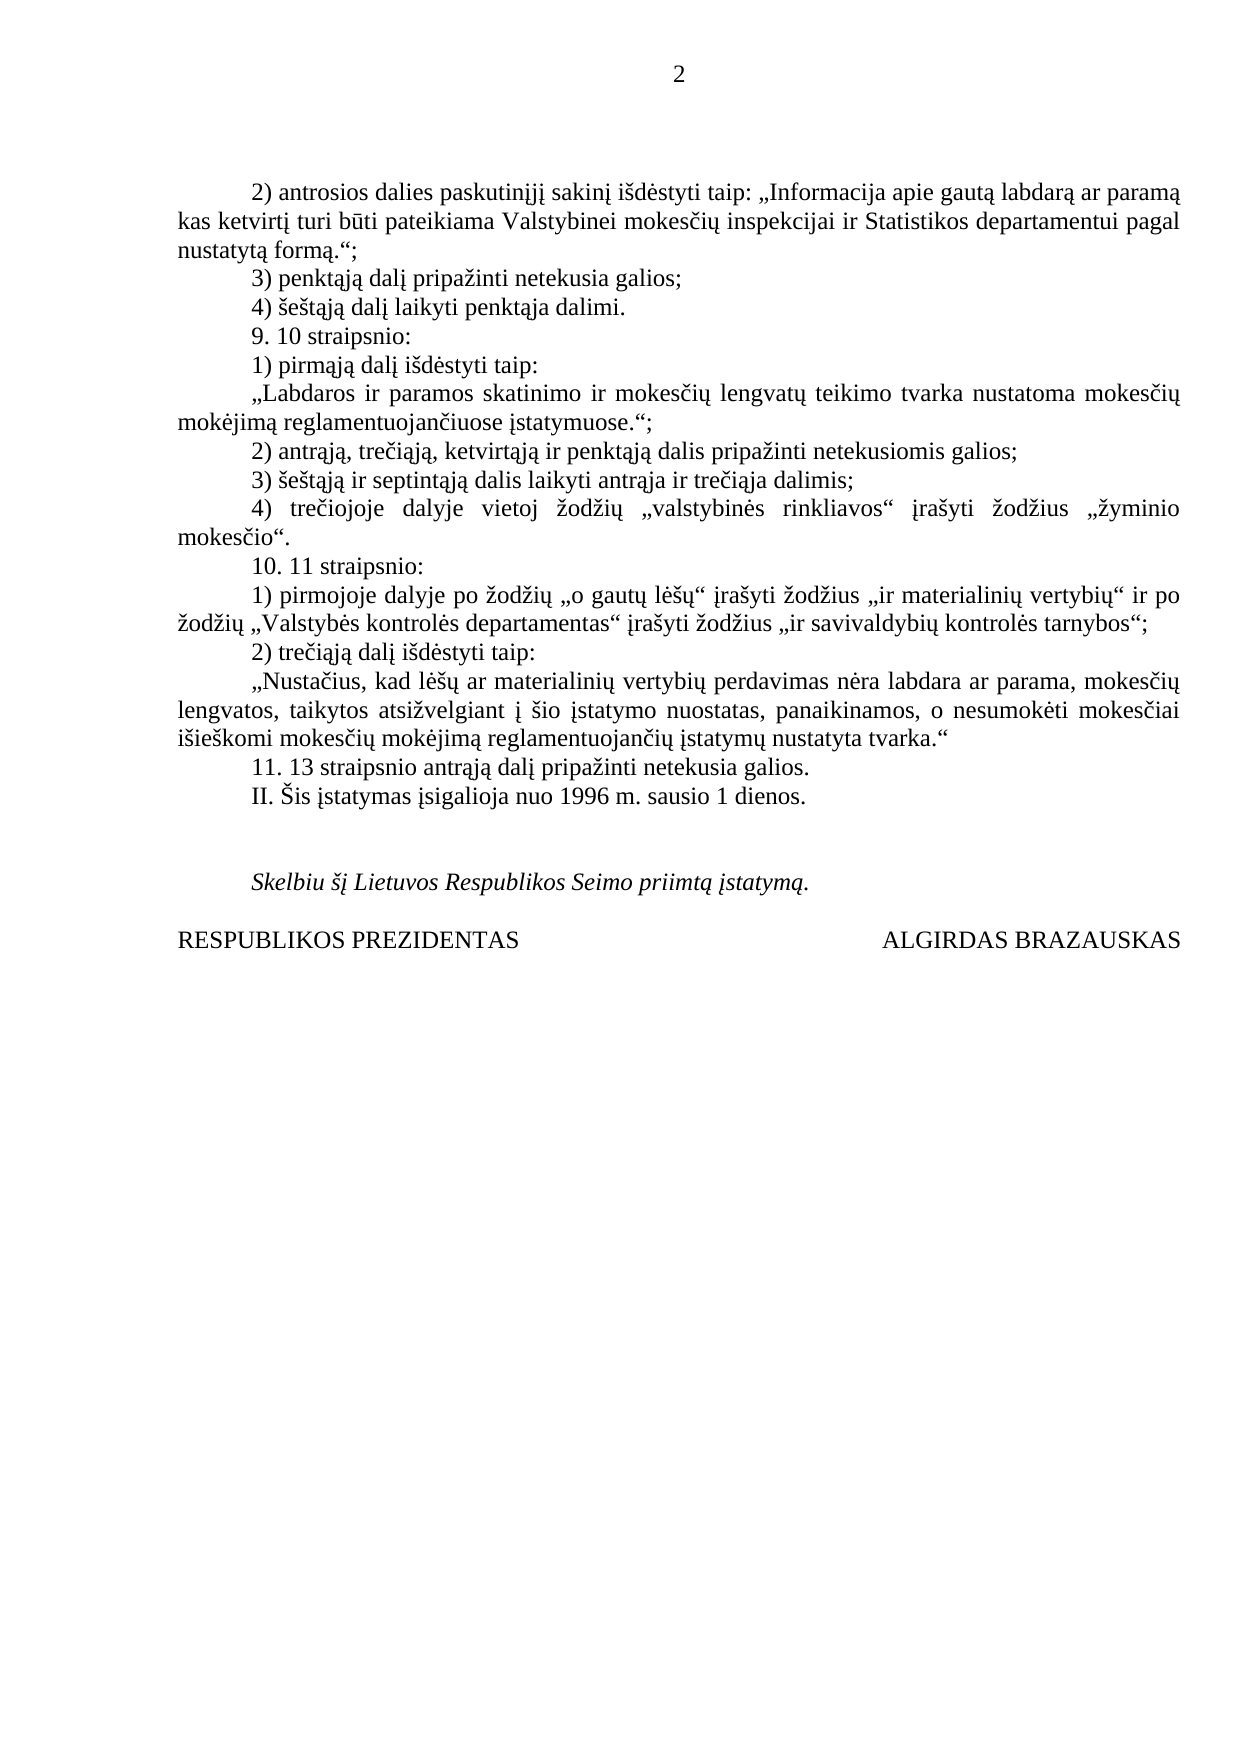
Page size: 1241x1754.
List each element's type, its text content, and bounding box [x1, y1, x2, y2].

text 4) trečiojoje dalyje vietoj žodžių „valstybinės rinkliavos“ įrašyti žodžius „žyminio mokesčio“. [177, 493, 1181, 551]
text 11. 13 straipsnio antrąją dalį pripažinti netekusia galios. [177, 752, 1181, 781]
text 2) antrąją, trečiąją, ketvirtąją ir penktąją dalis pripažinti netekusiomis galios; [177, 436, 1181, 465]
text II. Šis įstatymas įsigalioja nuo 1996 m. sausio 1 dienos. [177, 781, 1181, 810]
text RESPUBLIKOS PREZIDENTAS ALGIRDAS BRAZAUSKAS [177, 925, 1181, 953]
text 1) pirmojoje dalyje po žodžių „o gautų lėšų“ įrašyti žodžius „ir materialinių vertybių“ ir po žodžių „Valstybės kontrolės departamentas“ įrašyti žodžius „ir savivaldybių kontrolės tarnybos“; [177, 580, 1181, 637]
text 1) pirmąją dalį išdėstyti taip: [177, 350, 1181, 378]
text 2) antrosios dalies paskutinįjį sakinį išdėstyti taip: „Informacija apie gautą labdarą ar paramą kas ketvirtį turi būti pateikiama Valstybinei mokesčių inspekcijai ir Statistikos departamentui pagal nustatytą formą.“; [177, 177, 1181, 263]
text Skelbiu šį Lietuvos Respublikos Seimo priimtą įstatymą. [177, 867, 1181, 896]
text „Labdaros ir paramos skatinimo ir mokesčių lengvatų teikimo tvarka nustatoma mokesčių mokėjimą reglamentuojančiuose įstatymuose.“; [177, 378, 1181, 436]
text 3) šeštąją ir septintąją dalis laikyti antrąja ir trečiąja dalimis; [177, 465, 1181, 493]
text „Nustačius, kad lėšų ar materialinių vertybių perdavimas nėra labdara ar parama, mokesčių lengvatos, taikytos atsižvelgiant į šio įstatymo nuostatas, panaikinamos, o nesumokėti mokesčiai išieškomi mokesčių mokėjimą reglamentuojančių įstatymų nustatyta tvarka.“ [177, 666, 1181, 752]
text 9. 10 straipsnio: [177, 321, 1181, 350]
text 10. 11 straipsnio: [177, 551, 1181, 580]
text 4) šeštąją dalį laikyti penktąja dalimi. [177, 292, 1181, 321]
text 2) trečiąją dalį išdėstyti taip: [177, 637, 1181, 666]
text 3) penktąją dalį pripažinti netekusia galios; [177, 263, 1181, 292]
